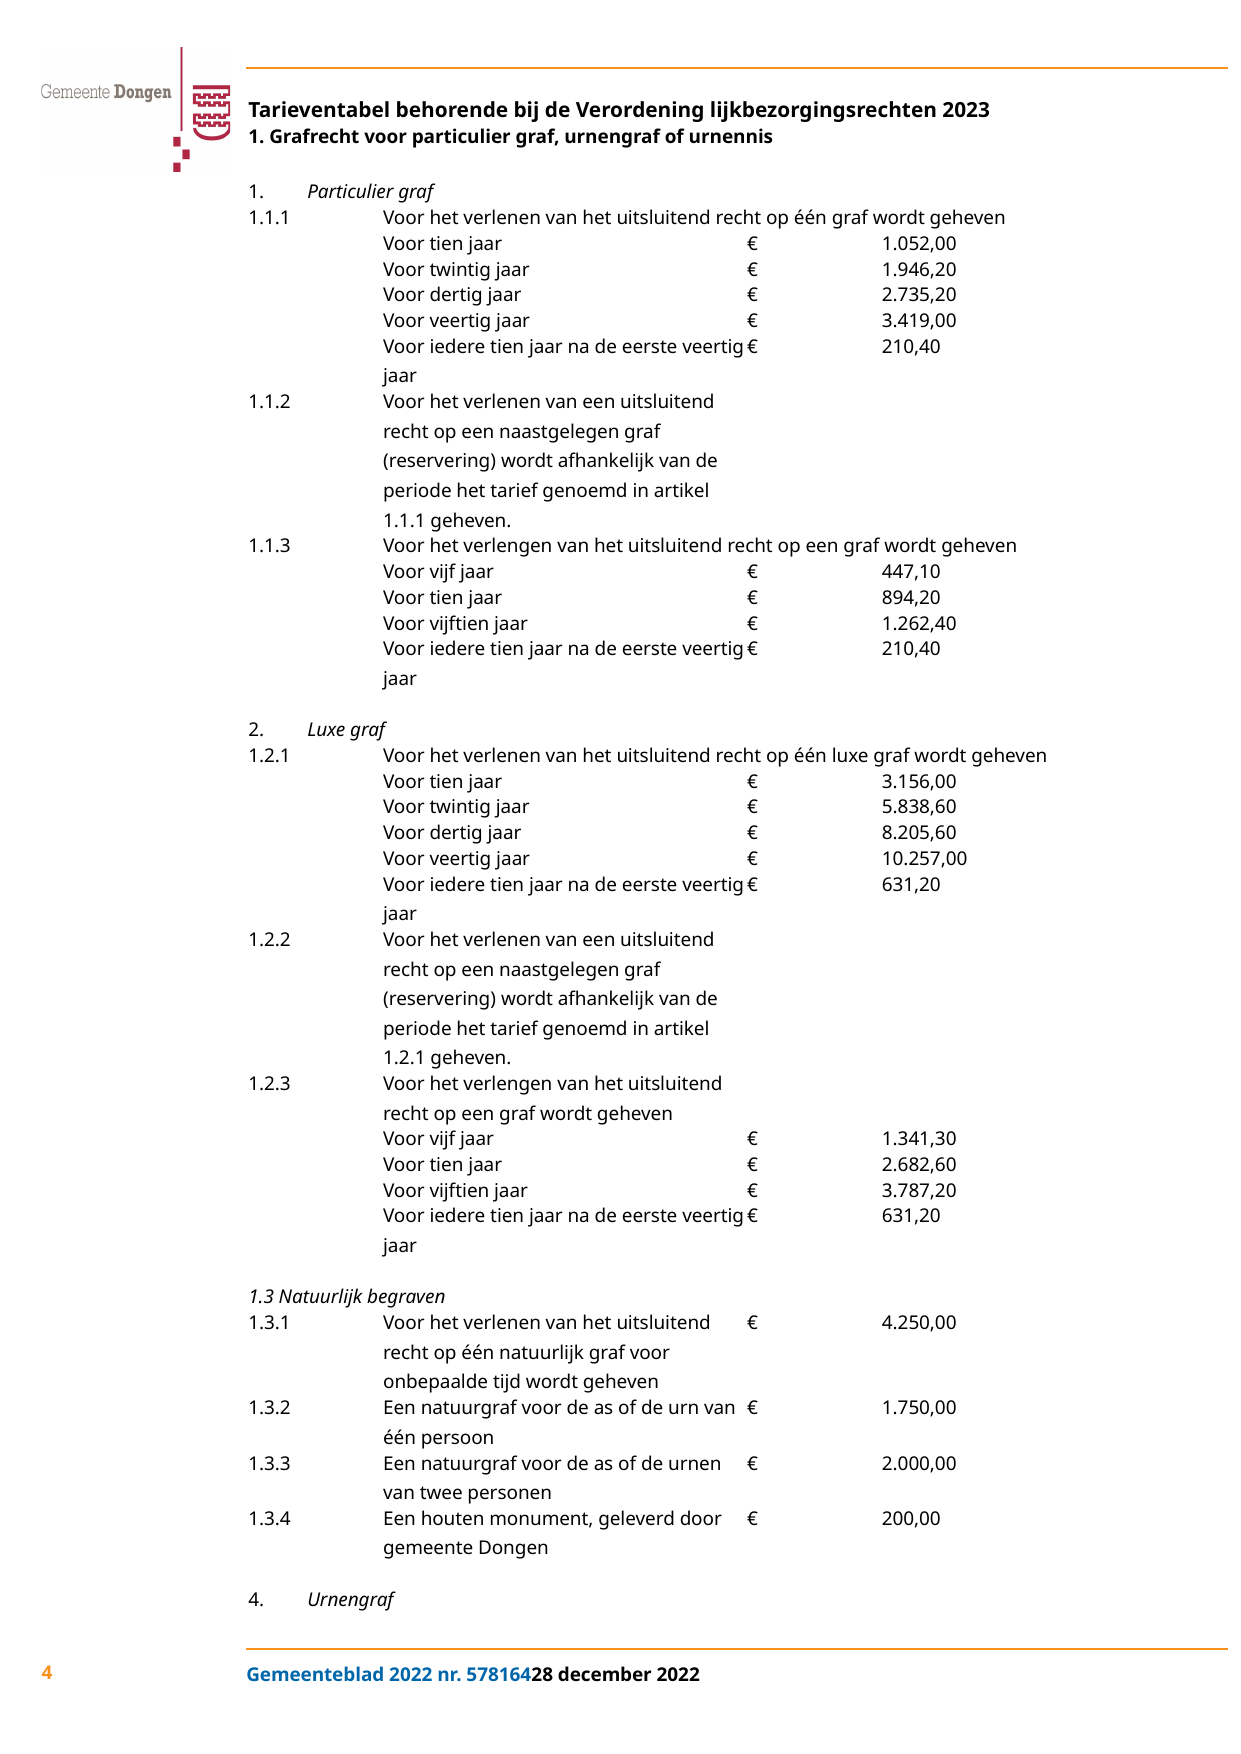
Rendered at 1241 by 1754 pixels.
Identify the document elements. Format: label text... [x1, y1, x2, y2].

table_cell Voor het verlenen van het uitsluitend recht op één luxe graf wordt geheven [383, 742, 1152, 768]
table_cell € [747, 1310, 882, 1394]
table_cell [248, 308, 383, 333]
table_cell [882, 1070, 1152, 1126]
table_cell Voor veertig jaar [383, 308, 747, 333]
table_cell Voor het verlenen van een uitsluitend recht op een naastgelegen graf (reservering) wordt afhankelijk van de periode het tarief genoemd in artikel 1.1.1 geheven. [383, 389, 747, 532]
table_cell [248, 610, 383, 635]
table_cell 3.419,00 [882, 308, 1152, 333]
table_cell Voor veertig jaar [383, 845, 747, 871]
text Tarieventabel behorende bij de Verordening lijkbezorgingsrechten 2023 [248, 95, 1152, 123]
table_cell Voor dertig jaar [383, 282, 747, 307]
table_cell [747, 926, 882, 1070]
table_cell Voor iedere tien jaar na de eerste veertig jaar [383, 635, 747, 691]
table_cell 1.3.1 [248, 1310, 383, 1394]
table_cell Voor twintig jaar [383, 794, 747, 819]
table_cell 447,10 [882, 558, 1152, 584]
table_cell [882, 691, 1152, 716]
table_cell 210,40 [882, 635, 1152, 691]
table_cell 631,20 [882, 871, 1152, 926]
table_cell € [747, 1203, 882, 1258]
table_cell € [747, 584, 882, 610]
table_cell 1.341,30 [882, 1126, 1152, 1151]
table_cell [248, 819, 383, 845]
table_cell € [747, 635, 882, 691]
table_cell [248, 1151, 383, 1177]
table_cell Een houten monument, geleverd door gemeente Dongen [383, 1505, 747, 1560]
table_cell € [747, 230, 882, 256]
table_cell [383, 1258, 747, 1284]
table_cell Voor het verlenen van een uitsluitend recht op een naastgelegen graf (reservering) wordt afhankelijk van de periode het tarief genoemd in artikel 1.2.1 geheven. [383, 926, 747, 1070]
table_cell € [747, 1177, 882, 1203]
table_cell Voor het verlenen van het uitsluitend recht op één natuurlijk graf voor onbepaalde tijd wordt geheven [383, 1310, 747, 1394]
table_cell 2.000,00 [882, 1450, 1152, 1505]
table_cell 5.838,60 [882, 794, 1152, 819]
table_cell [248, 1203, 383, 1258]
table_cell € [747, 256, 882, 282]
table_cell [248, 333, 383, 388]
table_cell [747, 389, 882, 532]
table_cell € [747, 610, 882, 635]
table_cell [248, 691, 383, 716]
table_cell 200,00 [882, 1505, 1152, 1560]
table_cell € [747, 845, 882, 871]
table_cell Een natuurgraf voor de as of de urn van één persoon [383, 1394, 747, 1450]
table_cell 1.946,20 [882, 256, 1152, 282]
table_cell Voor tien jaar [383, 768, 747, 794]
table_header 1. Grafrecht voor particulier graf, urnengraf of urnennis [248, 124, 1152, 179]
table_cell 1.3.4 [248, 1505, 383, 1560]
table_cell € [747, 558, 882, 584]
table_cell [882, 926, 1152, 1070]
table_cell 1.1.1 [248, 205, 383, 230]
table_cell € [747, 1151, 882, 1177]
table_cell [383, 1560, 747, 1586]
table_cell [248, 1258, 383, 1284]
table_cell Voor iedere tien jaar na de eerste veertig jaar [383, 1203, 747, 1258]
table_cell Urnengraf [248, 1586, 1152, 1612]
table_cell [882, 716, 1152, 742]
table_cell Voor vijf jaar [383, 558, 747, 584]
table_cell Voor het verlengen van het uitsluitend recht op een graf wordt geheven [383, 533, 1152, 558]
table_cell [747, 716, 882, 742]
table_cell [747, 1284, 882, 1309]
table_cell 894,20 [882, 584, 1152, 610]
table_cell 210,40 [882, 333, 1152, 388]
table_cell [747, 1560, 882, 1586]
table_cell € [747, 1505, 882, 1560]
table_cell [248, 794, 383, 819]
table_cell [248, 230, 383, 256]
table_cell Particulier graf [248, 179, 1152, 204]
table_cell 3.156,00 [882, 768, 1152, 794]
table_cell 1.1.3 [248, 533, 383, 558]
table_cell [747, 1070, 882, 1126]
table_cell [383, 691, 747, 716]
table_cell 10.257,00 [882, 845, 1152, 871]
table_cell [248, 256, 383, 282]
table_cell 2.682,60 [882, 1151, 1152, 1177]
table_cell [248, 558, 383, 584]
table_cell [882, 1284, 1152, 1309]
table_cell Een natuurgraf voor de as of de urnen van twee personen [383, 1450, 747, 1505]
table_cell [248, 871, 383, 926]
table_cell Voor twintig jaar [383, 256, 747, 282]
table_cell € [747, 282, 882, 307]
table_cell [248, 1177, 383, 1203]
table_cell € [747, 819, 882, 845]
table_cell Voor het verlenen van het uitsluitend recht op één graf wordt geheven [383, 205, 1152, 230]
table_cell 3.787,20 [882, 1177, 1152, 1203]
table_cell € [747, 333, 882, 388]
table_cell € [747, 1450, 882, 1505]
table_cell [248, 845, 383, 871]
table_cell [747, 691, 882, 716]
table_cell Voor iedere tien jaar na de eerste veertig jaar [383, 871, 747, 926]
table_cell 1.3 Natuurlijk begraven [248, 1284, 747, 1309]
table_cell 8.205,60 [882, 819, 1152, 845]
table_cell Luxe graf [248, 716, 747, 742]
table_cell € [747, 1126, 882, 1151]
table_cell 1.3.2 [248, 1394, 383, 1450]
table_cell Voor vijftien jaar [383, 610, 747, 635]
table_cell [248, 282, 383, 307]
table_cell [882, 389, 1152, 532]
table_cell 1.2.2 [248, 926, 383, 1070]
table_cell Voor tien jaar [383, 584, 747, 610]
table_cell € [747, 871, 882, 926]
table_cell [248, 1560, 383, 1586]
table_cell € [747, 768, 882, 794]
table_cell [747, 1258, 882, 1284]
table_cell Voor vijf jaar [383, 1126, 747, 1151]
picture [41, 47, 231, 172]
table_cell 1.262,40 [882, 610, 1152, 635]
table_cell 4.250,00 [882, 1310, 1152, 1394]
table_cell 1.052,00 [882, 230, 1152, 256]
table_cell [882, 1560, 1152, 1586]
table_cell [882, 1258, 1152, 1284]
table_cell 1.2.3 [248, 1070, 383, 1126]
table_cell [248, 635, 383, 691]
table_cell [248, 1126, 383, 1151]
table_cell 1.2.1 [248, 742, 383, 768]
table_cell € [747, 308, 882, 333]
table_cell 1.750,00 [882, 1394, 1152, 1450]
table_cell 2.735,20 [882, 282, 1152, 307]
table_cell Voor het verlengen van het uitsluitend recht op een graf wordt geheven [383, 1070, 747, 1126]
table_cell [248, 768, 383, 794]
table_cell [248, 584, 383, 610]
table_cell Voor tien jaar [383, 230, 747, 256]
table_cell 1.3.3 [248, 1450, 383, 1505]
table_cell Voor iedere tien jaar na de eerste veertig jaar [383, 333, 747, 388]
table_cell 1.1.2 [248, 389, 383, 532]
table_cell Voor vijftien jaar [383, 1177, 747, 1203]
table_cell € [747, 1394, 882, 1450]
table_cell Voor tien jaar [383, 1151, 747, 1177]
table_cell Voor dertig jaar [383, 819, 747, 845]
table_cell 631,20 [882, 1203, 1152, 1258]
table_cell € [747, 794, 882, 819]
